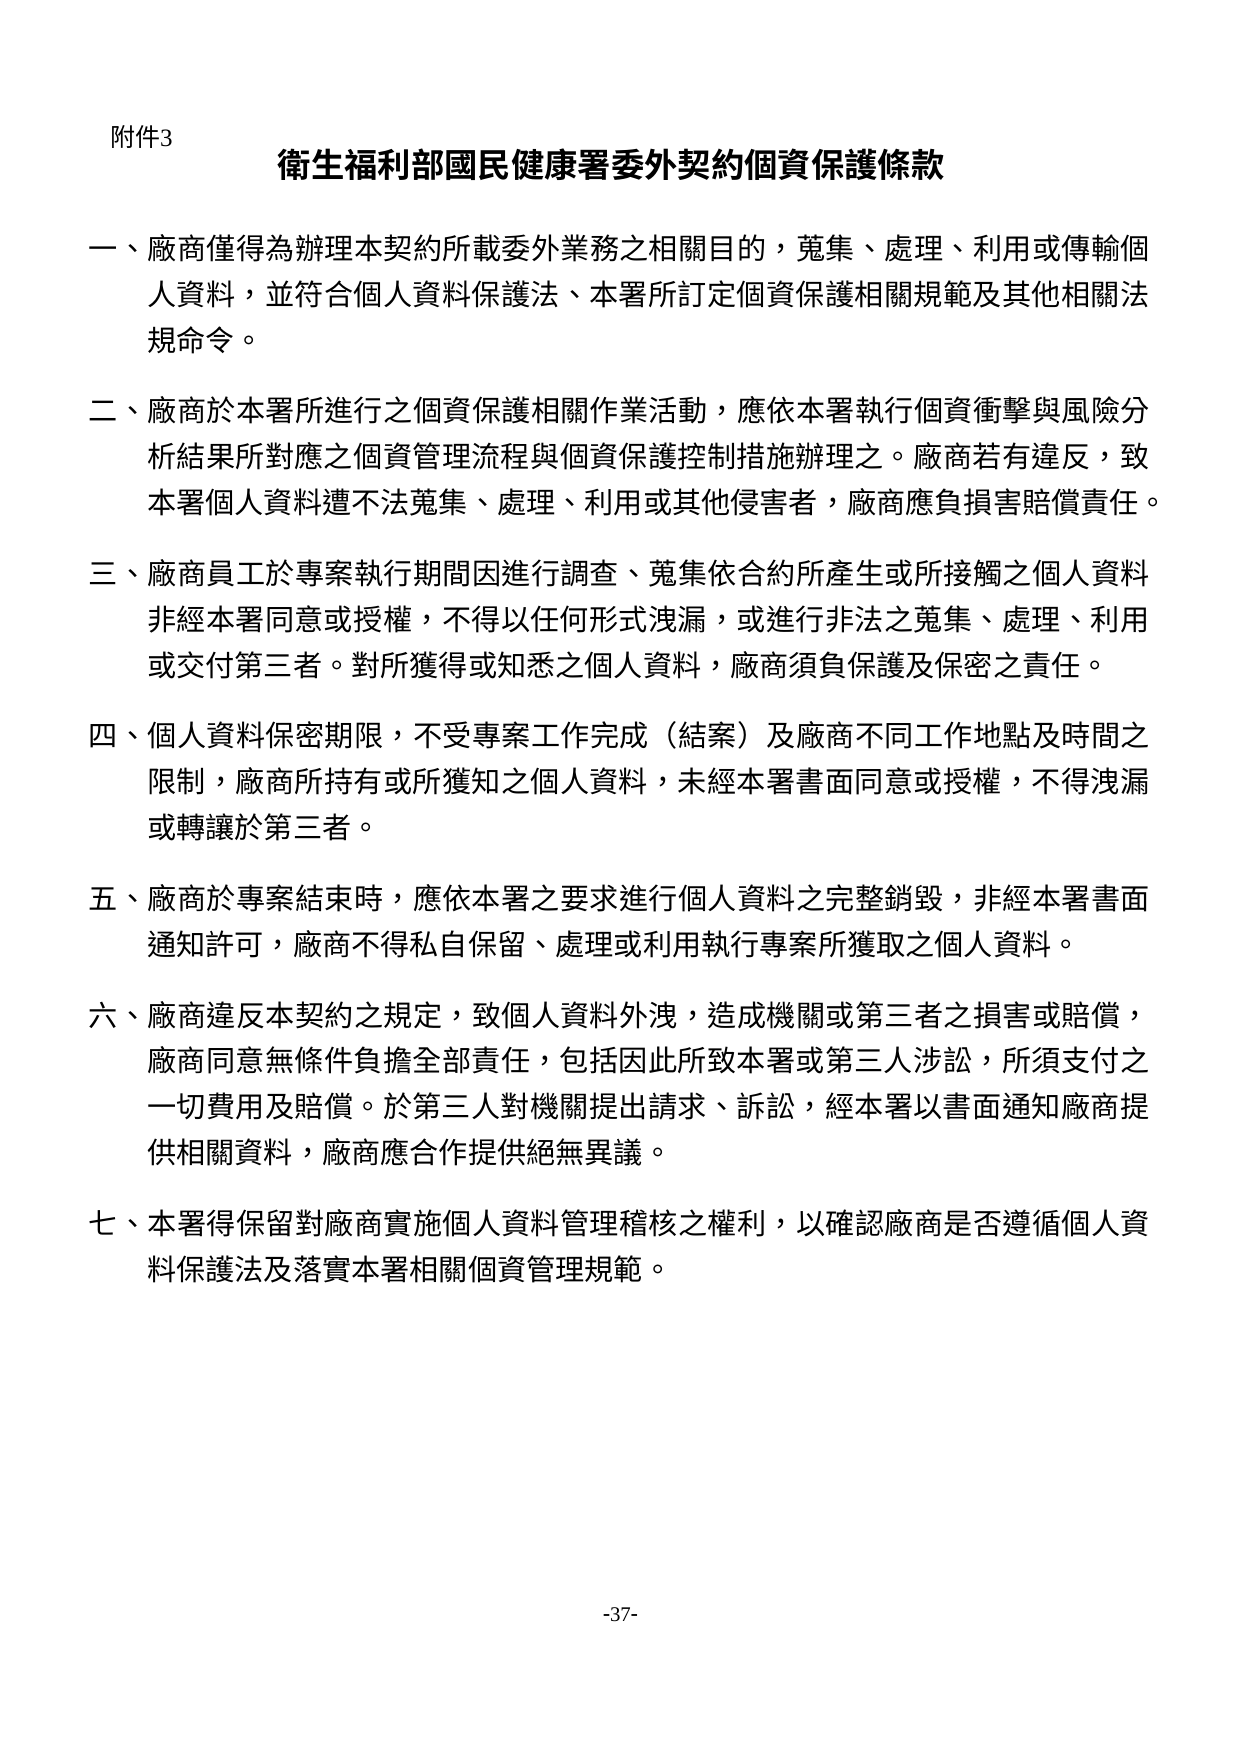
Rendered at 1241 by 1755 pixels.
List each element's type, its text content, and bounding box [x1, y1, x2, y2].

text 四、個人資料保密期限，不受專案工作完成（結案）及廠商不同工作地點及時間之限制，廠商所持有或所獲知之個人資料，未經本署書面同意或授權，不得洩漏或轉讓於第三者。 [89, 710, 1152, 848]
text 六、廠商違反本契約之規定，致個人資料外洩，造成機關或第三者之損害或賠償，廠商同意無條件負擔全部責任，包括因此所致本署或第三人涉訟，所須支付之一切費用及賠償。於第三人對機關提出請求、訴訟，經本署以書面通知廠商提供相關資料，廠商應合作提供絕無異議。 [89, 989, 1152, 1173]
text 七、本署得保留對廠商實施個人資料管理稽核之權利，以確認廠商是否遵循個人資料保護法及落實本署相關個資管理規範。 [89, 1198, 1152, 1289]
text 附件 [110, 118, 205, 154]
text 二、廠商於本署所進行之個資保護相關作業活動，應依本署執行個資衝擊與風險分析結果所對應之個資管理流程與個資保護控制措施辦理之。廠商若有違反，致本署個人資料遭不法蒐集、處理、利用或其他侵害者，廠商應負損害賠償責任。 [89, 385, 1152, 523]
text 衛生福利部國民健康署委外契約個資保護條款 [70, 110, 1152, 185]
text 三、廠商員工於專案執行期間因進行調查、蒐集依合約所產生或所接觸之個人資料，非經本署同意或授權，不得以任何形式洩漏，或進行非法之蒐集、處理、利用或交付第三者。對所獲得或知悉之個人資料，廠商須負保護及保密之責任。 [89, 548, 1152, 685]
text 五、廠商於專案結束時，應依本署之要求進行個人資料之完整銷毀，非經本署書面通知許可，廠商不得私自保留、處理或利用執行專案所獲取之個人資料。 [89, 873, 1152, 964]
text 一、廠商僅得為辦理本契約所載委外業務之相關目的，蒐集、處理、利用或傳輸個人資料，並符合個人資料保護法、本署所訂定個資保護相關規範及其他相關法規命令。 [89, 223, 1152, 360]
